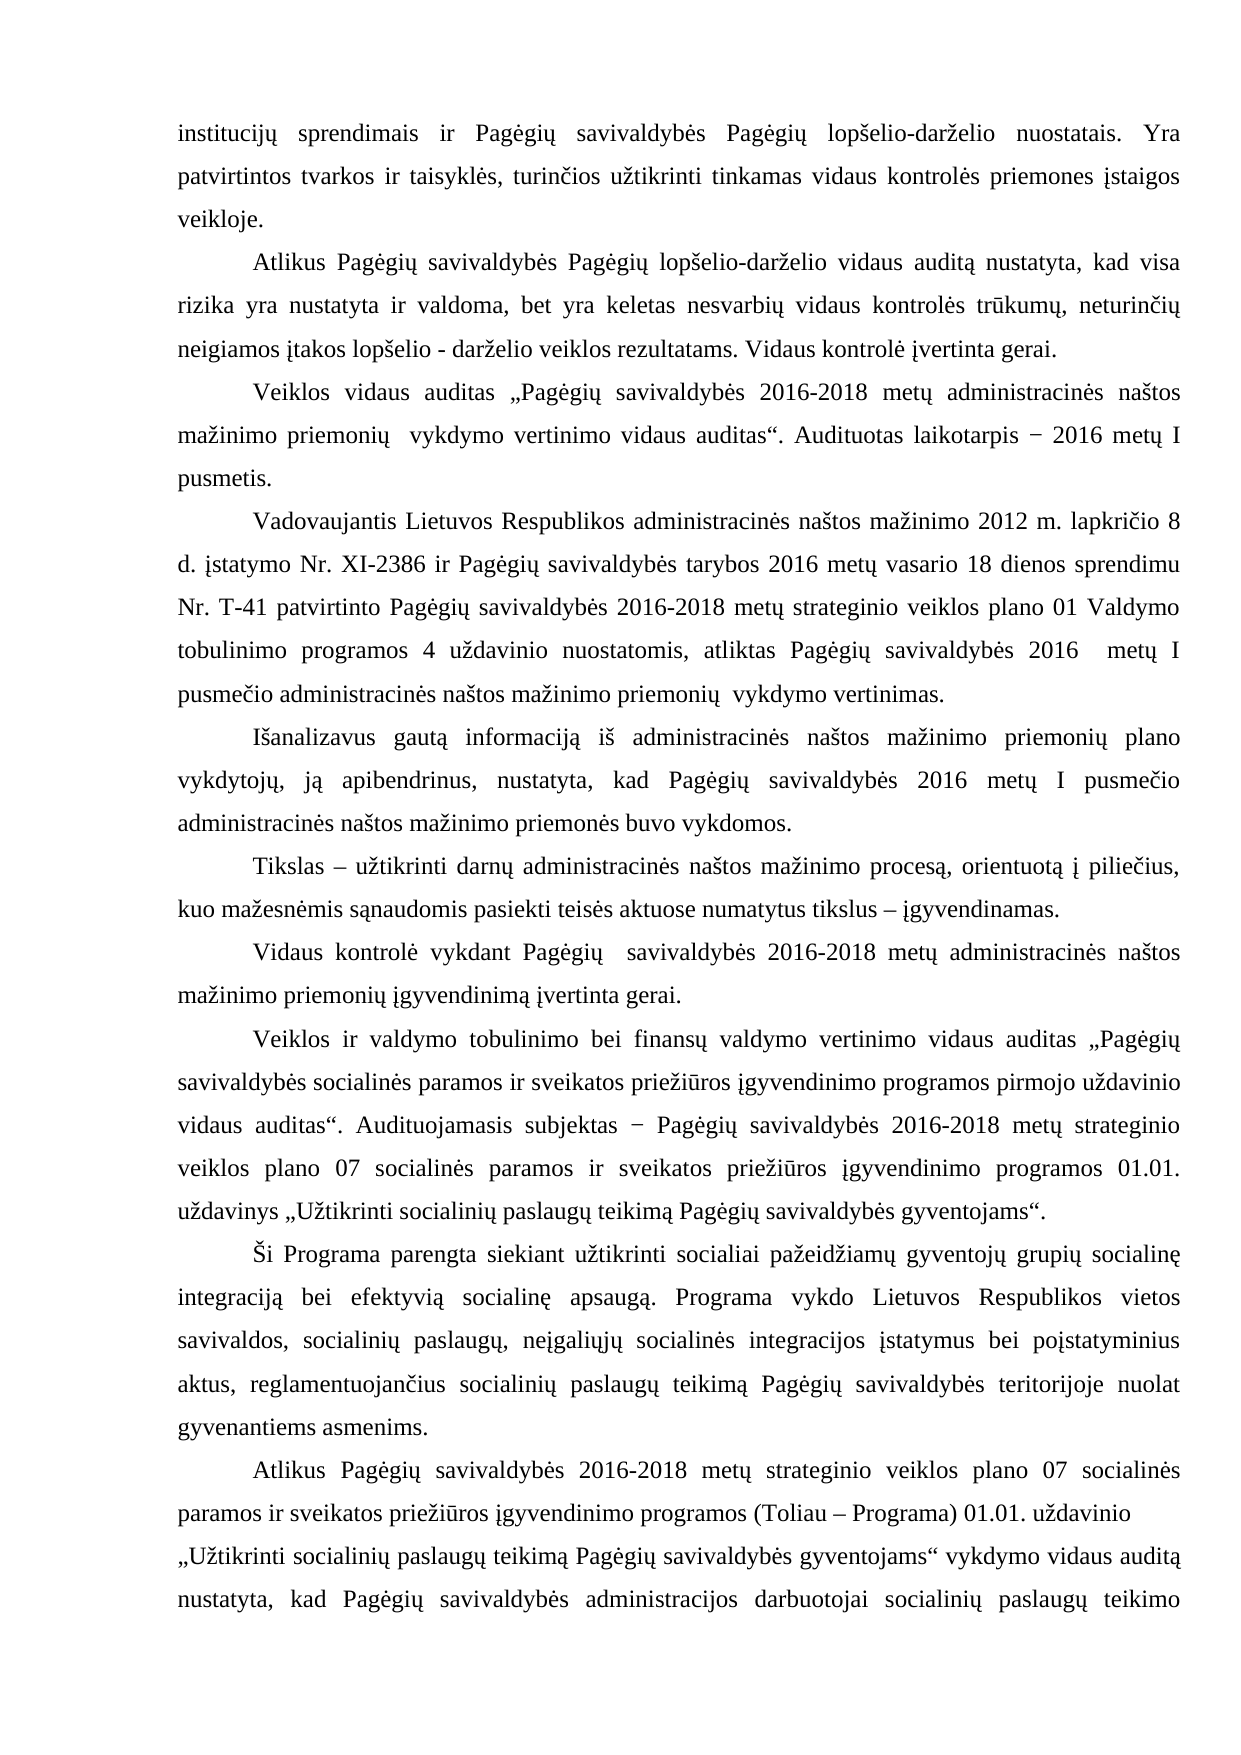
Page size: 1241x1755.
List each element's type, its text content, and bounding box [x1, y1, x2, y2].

text Tikslas – užtikrinti darnų administracinės naštos mažinimo procesą, orientuotą į piliečius, kuo mažesnėmis sąnaudomis pasiekti teisės aktuose numatytus tikslus – įgyvendinamas. [177, 851, 1181, 923]
text institucijų sprendimais ir Pagėgių savivaldybės Pagėgių lopšelio-darželio nuostatais. Yra patvirtintos tvarkos ir taisyklės, turinčios užtikrinti tinkamas vidaus kontrolės priemones įstaigos veikloje. [177, 118, 1181, 233]
text Atlikus Pagėgių savivaldybės 2016-2018 metų strateginio veiklos plano 07 socialinės paramos ir sveikatos priežiūros įgyvendinimo programos (Toliau – Programa) 01.01. uždavinio [177, 1455, 1181, 1527]
text Ši Programa parengta siekiant užtikrinti socialiai pažeidžiamų gyventojų grupių socialinę integraciją bei efektyvią socialinę apsaugą. Programa vykdo Lietuvos Respublikos vietos savivaldos, socialinių paslaugų, neįgaliųjų socialinės integracijos įstatymus bei poįstatyminius aktus, reglamentuojančius socialinių paslaugų teikimą Pagėgių savivaldybės teritorijoje nuolat gyvenantiems asmenims. [177, 1239, 1181, 1441]
text Veiklos vidaus auditas „Pagėgių savivaldybės 2016-2018 metų administracinės naštos mažinimo priemonių vykdymo vertinimo vidaus auditas“. Audituotas laikotarpis − 2016 metų I pusmetis. [177, 377, 1181, 492]
text Vidaus kontrolė vykdant Pagėgių savivaldybės 2016-2018 metų administracinės naštos mažinimo priemonių įgyvendinimą įvertinta gerai. [177, 937, 1181, 1009]
text Vadovaujantis Lietuvos Respublikos administracinės naštos mažinimo 2012 m. lapkričio 8 d. įstatymo Nr. XI-2386 ir Pagėgių savivaldybės tarybos 2016 metų vasario 18 dienos sprendimu Nr. T-41 patvirtinto Pagėgių savivaldybės 2016-2018 metų strateginio veiklos plano 01 Valdymo tobulinimo programos 4 uždavinio nuostatomis, atliktas Pagėgių savivaldybės 2016 metų I pusmečio administracinės naštos mažinimo priemonių vykdymo vertinimas. [177, 506, 1181, 707]
text Atlikus Pagėgių savivaldybės Pagėgių lopšelio-darželio vidaus auditą nustatyta, kad visa rizika yra nustatyta ir valdoma, bet yra keletas nesvarbių vidaus kontrolės trūkumų, neturinčių neigiamos įtakos lopšelio - darželio veiklos rezultatams. Vidaus kontrolė įvertinta gerai. [177, 247, 1181, 362]
text „Užtikrinti socialinių paslaugų teikimą Pagėgių savivaldybės gyventojams“ vykdymo vidaus auditą nustatyta, kad Pagėgių savivaldybės administracijos darbuotojai socialinių paslaugų teikimo [177, 1541, 1181, 1613]
text Veiklos ir valdymo tobulinimo bei finansų valdymo vertinimo vidaus auditas „Pagėgių savivaldybės socialinės paramos ir sveikatos priežiūros įgyvendinimo programos pirmojo uždavinio vidaus auditas“. Audituojamasis subjektas − Pagėgių savivaldybės 2016-2018 metų strateginio veiklos plano 07 socialinės paramos ir sveikatos priežiūros įgyvendinimo programos 01.01. uždavinys „Užtikrinti socialinių paslaugų teikimą Pagėgių savivaldybės gyventojams“. [177, 1024, 1181, 1225]
text Išanalizavus gautą informaciją iš administracinės naštos mažinimo priemonių plano vykdytojų, ją apibendrinus, nustatyta, kad Pagėgių savivaldybės 2016 metų I pusmečio administracinės naštos mažinimo priemonės buvo vykdomos. [177, 722, 1181, 837]
